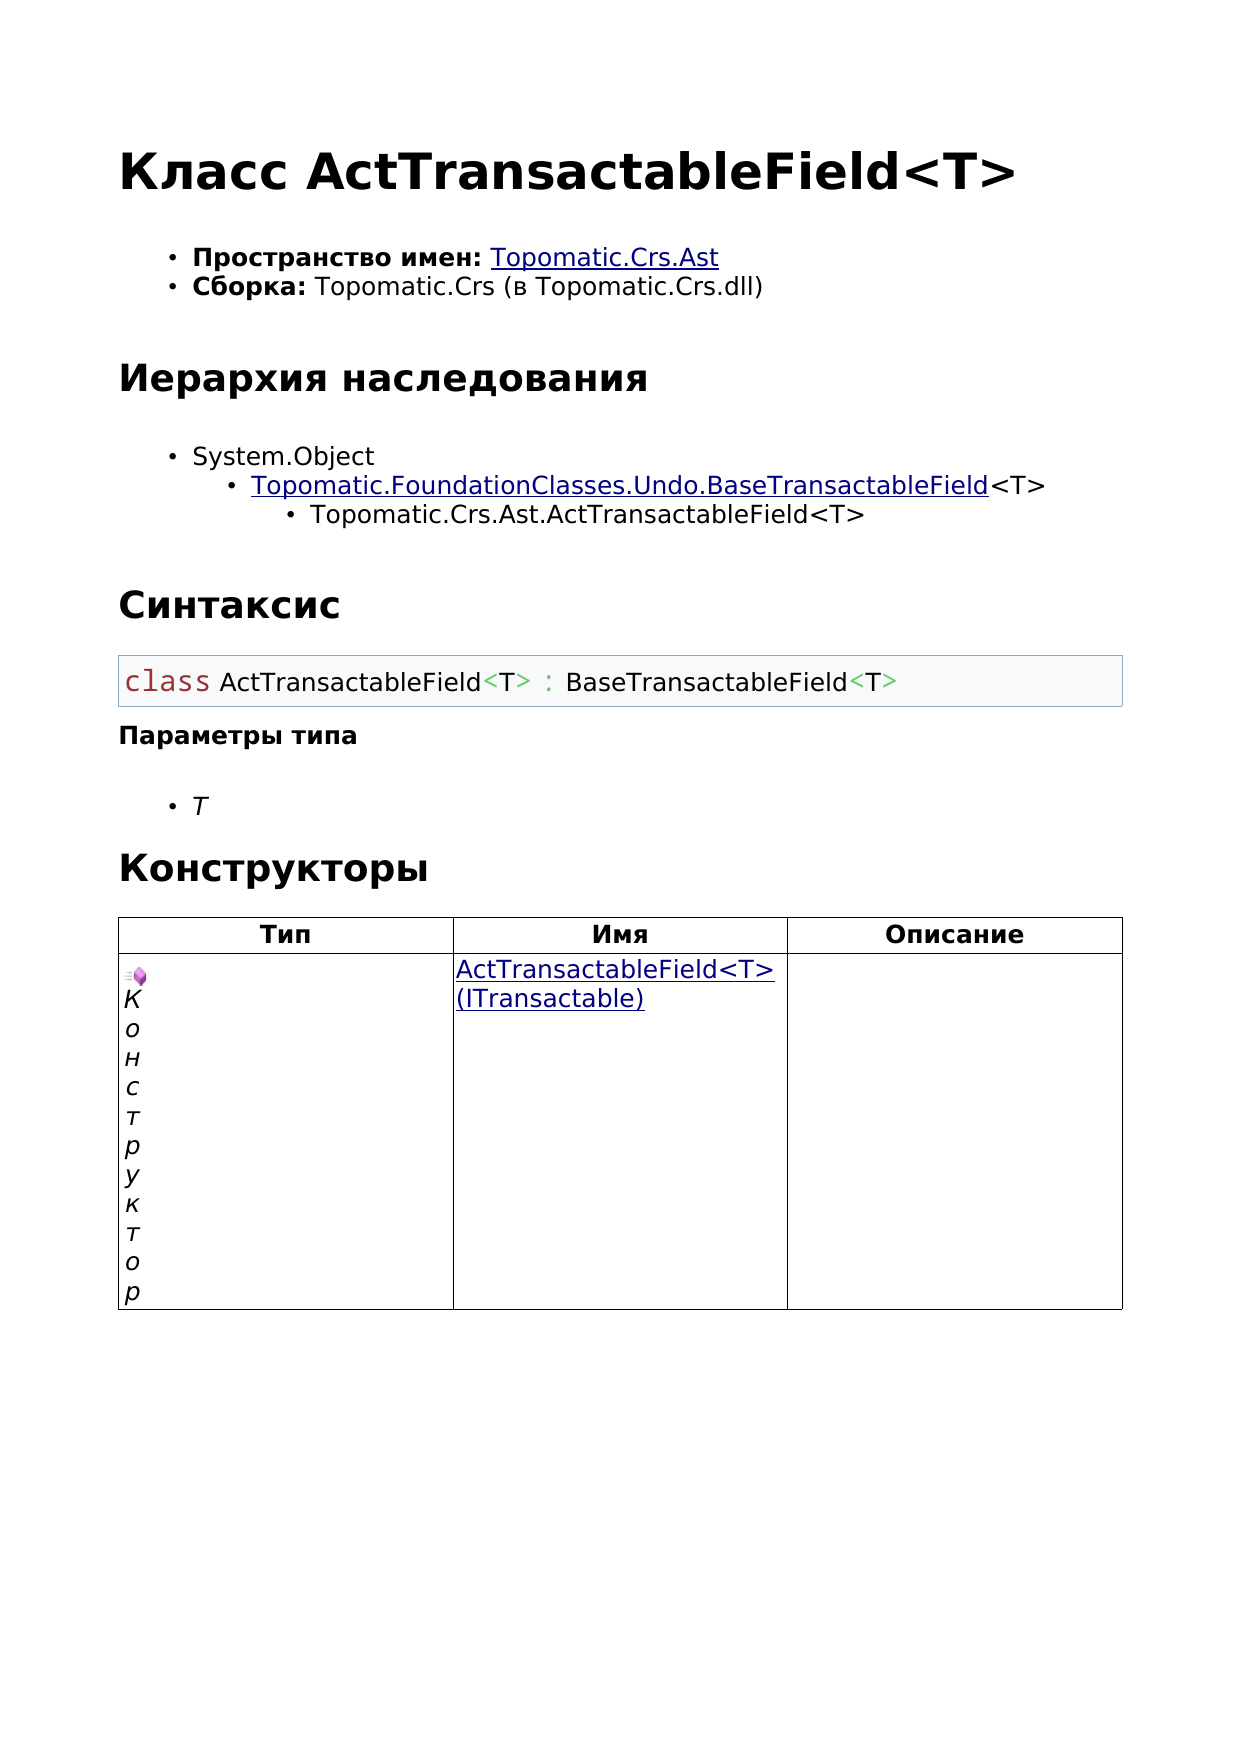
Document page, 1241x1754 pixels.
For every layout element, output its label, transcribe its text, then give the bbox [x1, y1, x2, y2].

table_cell ActTransactableField<T>(ITransactable) [454, 954, 787, 1309]
table_header class ActTransactableField<T> : BaseTransactableField<T> [119, 656, 1122, 706]
table_header Тип [119, 918, 453, 952]
list Пространство имен: Topomatic.Crs.Ast [177, 243, 1122, 272]
subtitle Иерархия наследования [118, 356, 1122, 400]
text Параметры типа [118, 721, 1122, 750]
list T [177, 792, 1122, 821]
table_header Описание [788, 918, 1122, 952]
subtitle Синтаксис [118, 584, 1122, 627]
subtitle Конструкторы [118, 846, 1122, 890]
list Topomatic.FoundationClasses.Undo.BaseTransactableField<T> [236, 471, 1122, 500]
list System.Object [177, 442, 1122, 471]
subtitle Класс ActTransactableField<T> [118, 143, 1122, 201]
list Сборка: Topomatic.Crs (в Topomatic.Crs.dll) [177, 272, 1122, 302]
table_cell [788, 954, 1122, 1309]
table_header Имя [454, 918, 787, 952]
list Topomatic.Crs.Ast.ActTransactableField<T> [295, 500, 1122, 529]
table_cell [119, 954, 453, 1309]
picture [121, 967, 147, 986]
